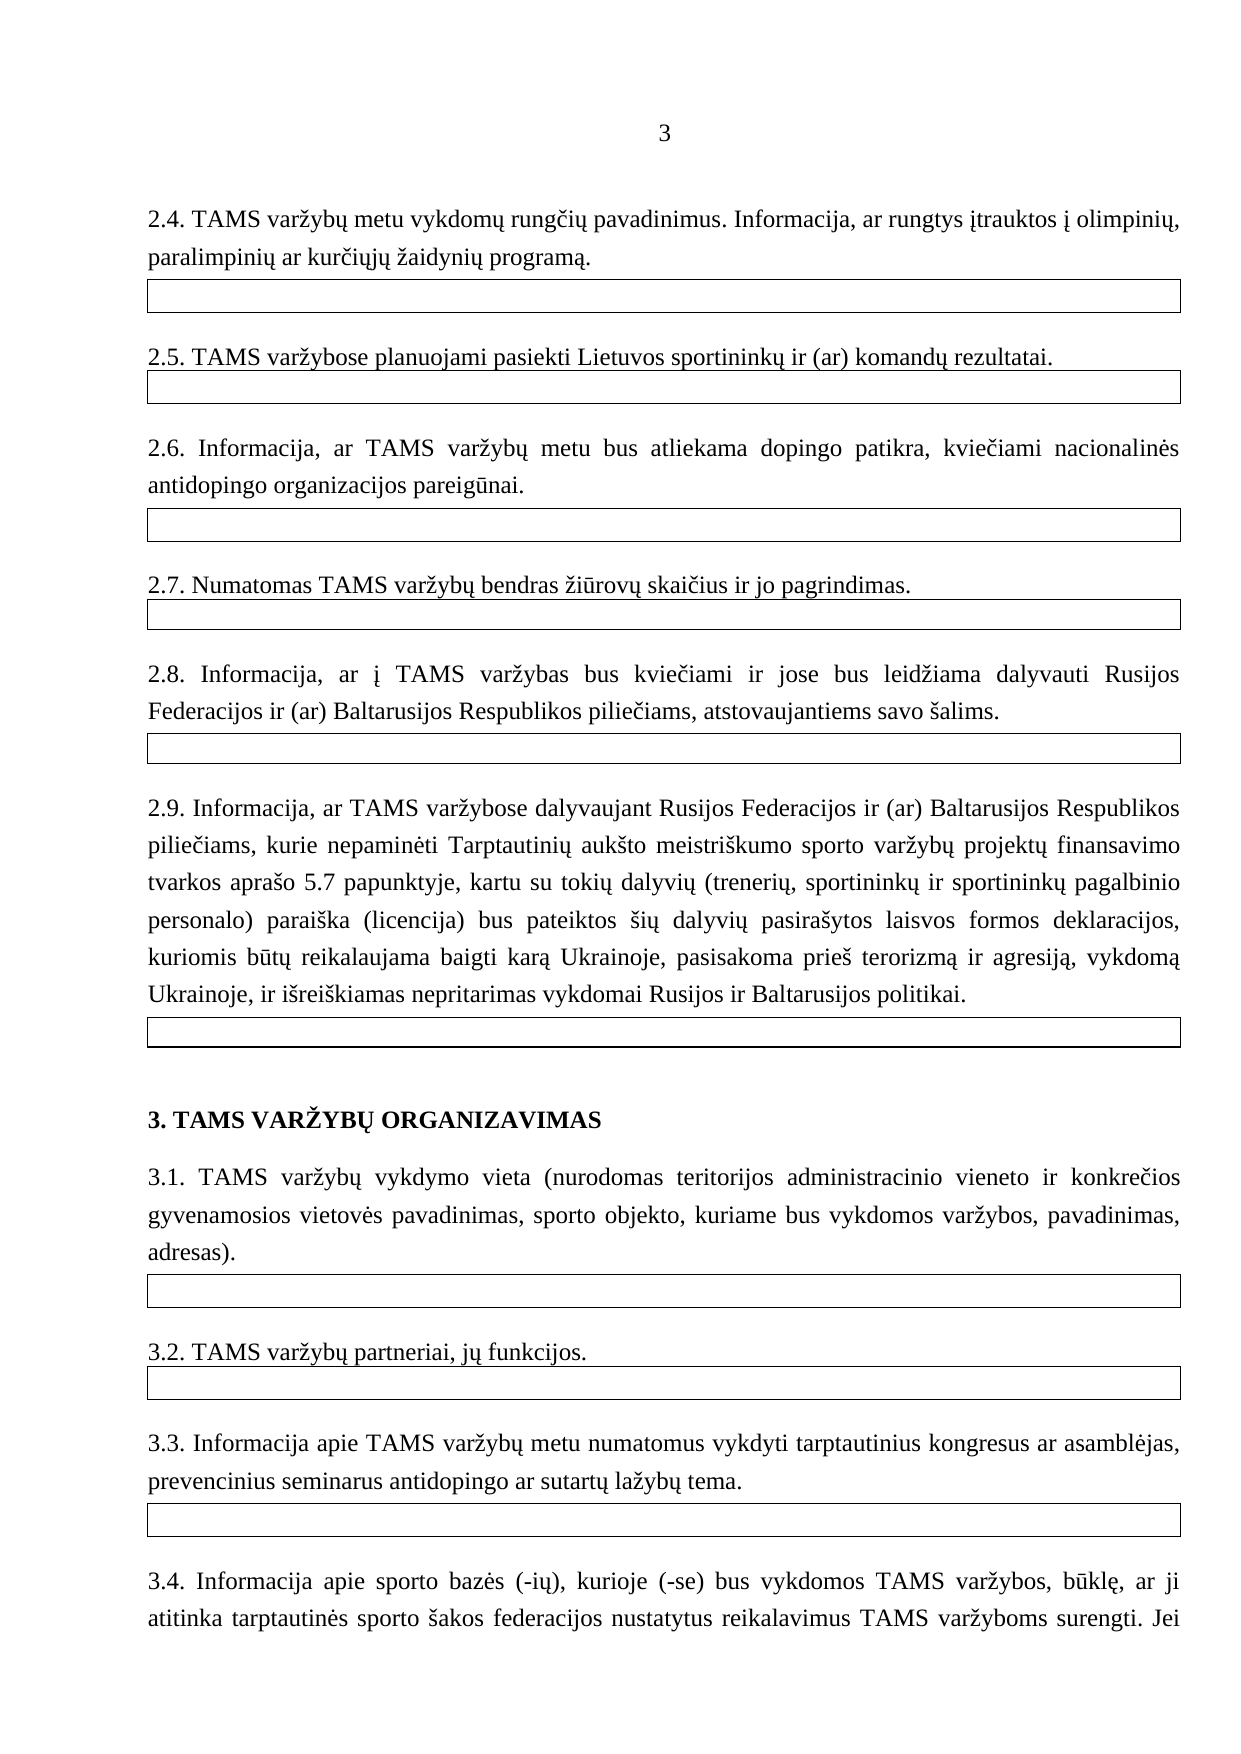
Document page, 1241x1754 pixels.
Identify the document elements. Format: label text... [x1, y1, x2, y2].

table_header [148, 1367, 1180, 1399]
table_header [148, 280, 1180, 312]
text 2.8. Informacija, ar į TAMS varžybas bus kviečiami ir jose bus leidžiama dalyvauti Rusijos Federacijos ir (ar) Baltarusijos Respublikos piliečiams, atstovaujantiems savo šalims. [148, 659, 1181, 725]
text 2.5. TAMS varžybose planuojami pasiekti Lietuvos sportininkų ir (ar) komandų rezultatai. [148, 342, 1181, 370]
text 2.9. Informacija, ar TAMS varžybose dalyvaujant Rusijos Federacijos ir (ar) Baltarusijos Respublikos piliečiams, kurie nepaminėti Tarptautinių aukšto meistriškumo sporto varžybų projektų finansavimo tvarkos aprašo 5.7 papunktyje, kartu su tokių dalyvių (trenerių, sportininkų ir sportininkų pagalbinio personalo) paraiška (licencija) bus pateiktos šių dalyvių pasirašytos laisvos formos deklaracijos, kuriomis būtų reikalaujama baigti karą Ukrainoje, pasisakoma prieš terorizmą ir agresiją, vykdomą Ukrainoje, ir išreiškiamas nepritarimas vykdomai Rusijos ir Baltarusijos politikai. [148, 793, 1181, 1008]
table_header [148, 734, 1180, 763]
table_header [148, 1275, 1180, 1307]
text 2.7. Numatomas TAMS varžybų bendras žiūrovų skaičius ir jo pagrindimas. [148, 570, 1181, 599]
table_header [148, 1504, 1180, 1536]
text 2.4. TAMS varžybų metu vykdomų rungčių pavadinimus. Informacija, ar rungtys įtrauktos į olimpinių, paralimpinių ar kurčiųjų žaidynių programą. [148, 204, 1181, 270]
text 3. TAMS VARŽYBŲ ORGANIZAVIMAS [148, 1105, 1181, 1134]
table_header [148, 371, 1180, 403]
table_header [148, 600, 1180, 629]
table_header [148, 509, 1180, 541]
text 2.6. Informacija, ar TAMS varžybų metu bus atliekama dopingo patikra, kviečiami nacionalinės antidopingo organizacijos pareigūnai. [148, 433, 1181, 499]
table_header [148, 1018, 1180, 1046]
text 3.1. TAMS varžybų vykdymo vieta (nurodomas teritorijos administracinio vieneto ir konkrečios gyvenamosios vietovės pavadinimas, sporto objekto, kuriame bus vykdomos varžybos, pavadinimas, adresas). [148, 1162, 1181, 1266]
text 3.4. Informacija apie sporto bazės (-ių), kurioje (-se) bus vykdomos TAMS varžybos, būklę, ar ji atitinka tarptautinės sporto šakos federacijos nustatytus reikalavimus TAMS varžyboms surengti. Jei [148, 1566, 1181, 1632]
text 3.3. Informacija apie TAMS varžybų metu numatomus vykdyti tarptautinius kongresus ar asamblėjas, prevencinius seminarus antidopingo ar sutartų lažybų tema. [148, 1428, 1181, 1494]
text 3.2. TAMS varžybų partneriai, jų funkcijos. [148, 1337, 1181, 1366]
